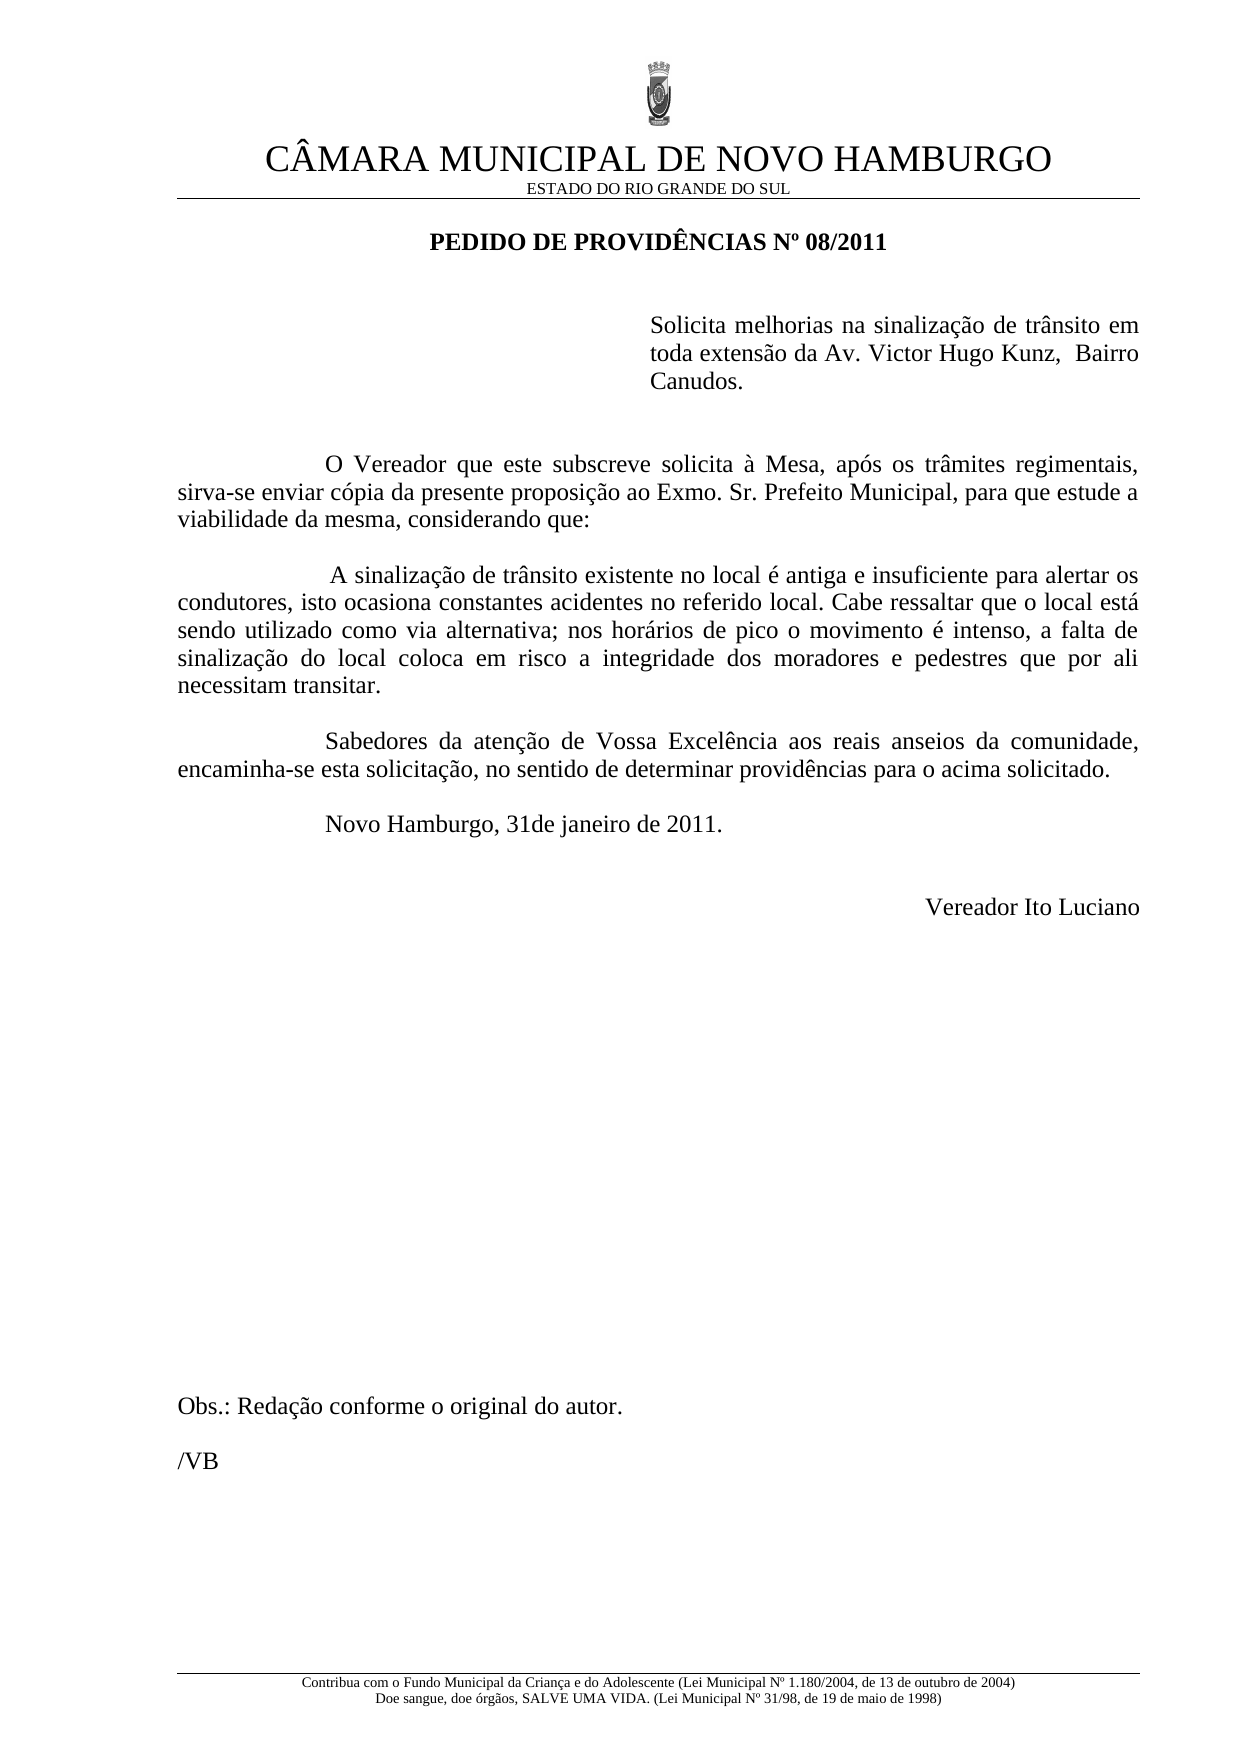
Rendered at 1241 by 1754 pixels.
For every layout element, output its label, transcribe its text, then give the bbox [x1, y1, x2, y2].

text Sabedores da atenção de Vossa Excelência aos reais anseios da comunidade, encaminha-se esta solicitação, no sentido de determinar providências para o acima solicitado. [177, 727, 1140, 782]
text Solicita melhorias na sinalização de trânsito em toda extensão da Av. Victor Hugo Kunz, Bairro Canudos. [650, 311, 1140, 394]
text Novo Hamburgo, 31de janeiro de 2011. [177, 810, 1140, 838]
text /VB [177, 1447, 1140, 1475]
text PEDIDO DE PROVIDÊNCIAS Nº 08/2011 [177, 228, 1140, 256]
text A sinalização de trânsito existente no local é antiga e insuficiente para alertar os condutores, isto ocasiona constantes acidentes no referido local. Cabe ressaltar que o local está sendo utilizado como via alternativa; nos horários de pico o movimento é intenso, a falta de sinalização do local coloca em risco a integridade dos moradores e pedestres que por ali necessitam transitar. [177, 561, 1140, 699]
text Vereador Ito Luciano [177, 893, 1140, 921]
text Obs.: Redação conforme o original do autor. [177, 1392, 1140, 1420]
text O Vereador que este subscreve solicita à Mesa, após os trâmites regimentais, sirva-se enviar cópia da presente proposição ao Exmo. Sr. Prefeito Municipal, para que estude a viabilidade da mesma, considerando que: [177, 450, 1140, 533]
